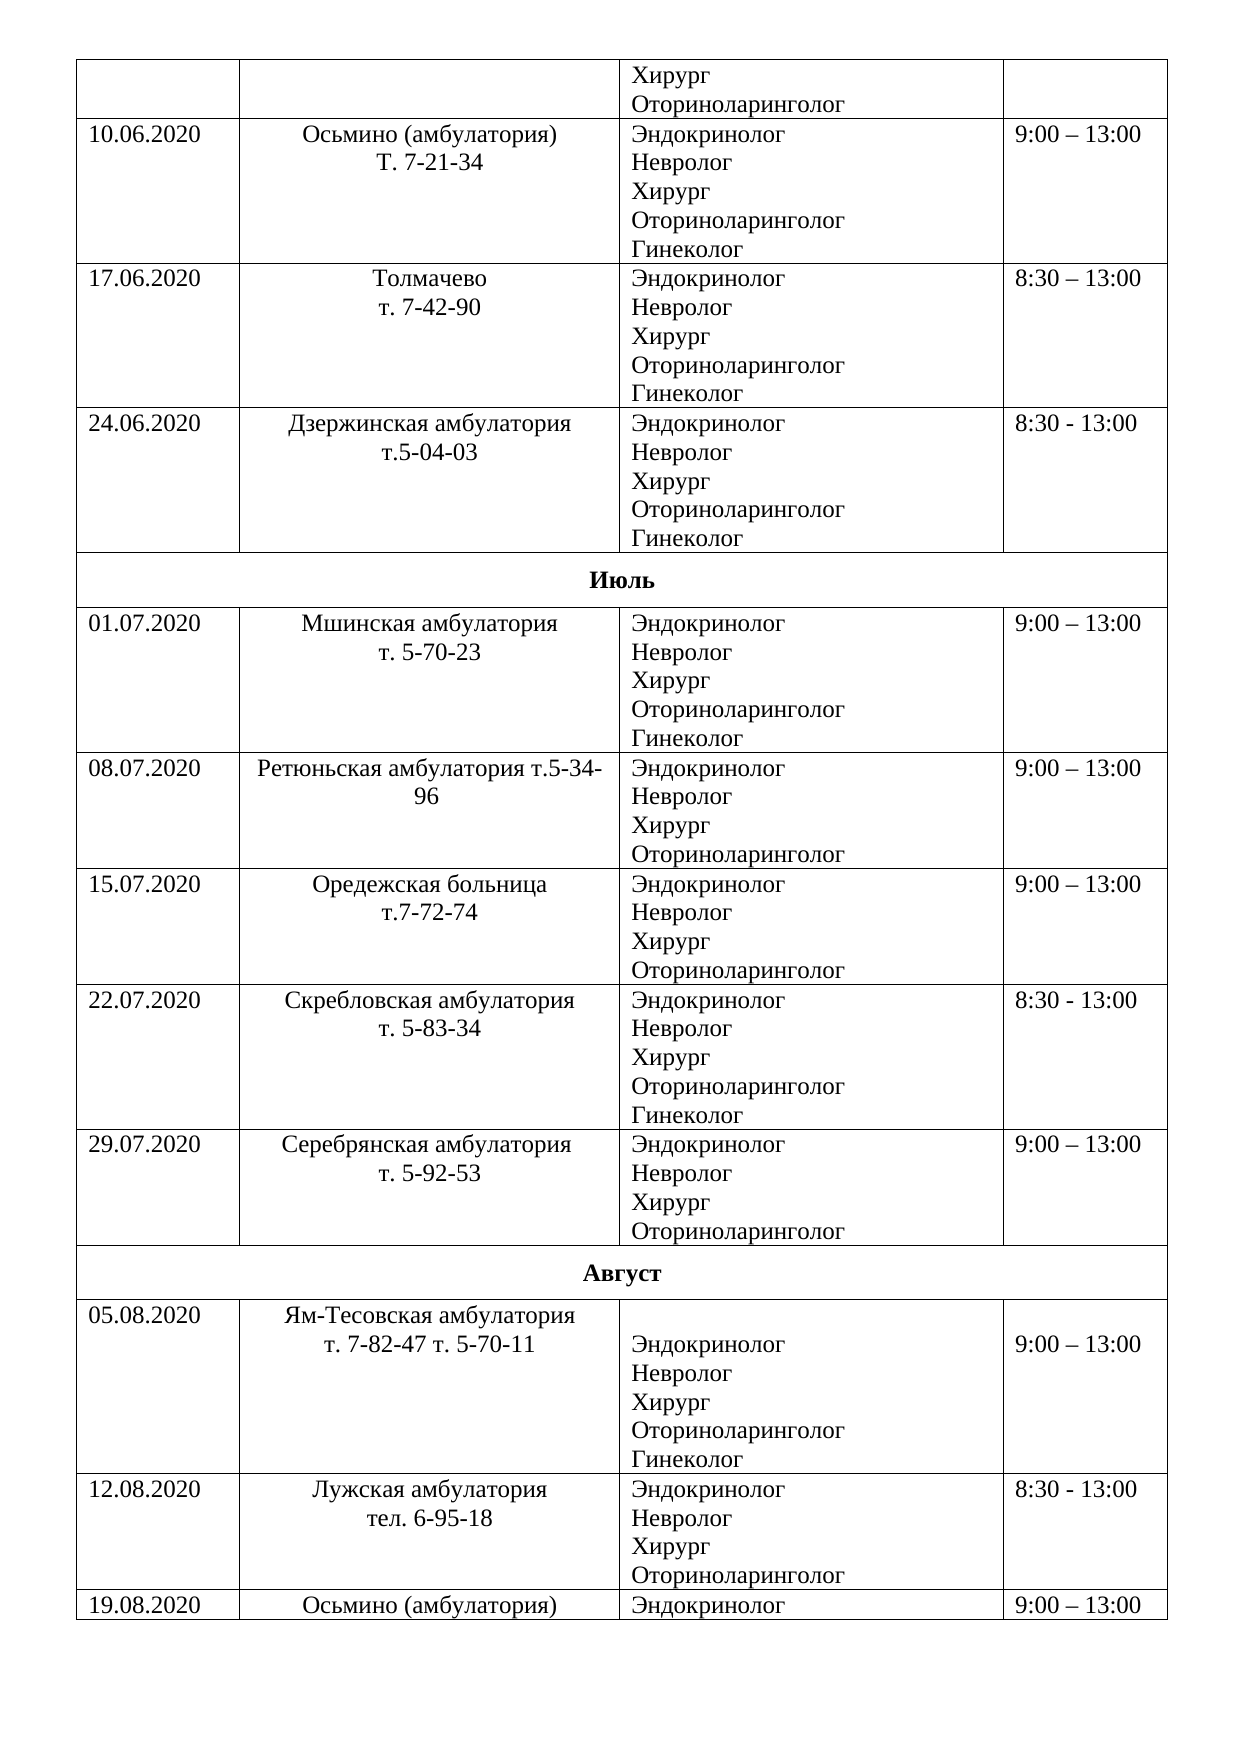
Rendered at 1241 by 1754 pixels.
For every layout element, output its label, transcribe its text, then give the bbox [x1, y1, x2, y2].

table_cell 9:00 – 13:00 [1004, 1590, 1167, 1619]
table_cell Толмачево т. 7-42-90 [240, 264, 619, 407]
table_cell [1004, 60, 1167, 118]
table_cell Июль [77, 553, 1167, 607]
table_cell 9:00 – 13:00 [1004, 1130, 1167, 1244]
table_cell 12.08.2020 [77, 1474, 239, 1589]
table_cell Ретюньская амбулатория т.5-34-96 [240, 753, 619, 868]
table_cell [77, 60, 239, 118]
table_cell 9:00 – 13:00 [1004, 753, 1167, 868]
table_cell 9:00 – 13:00 [1004, 869, 1167, 984]
table_cell 9:00 – 13:00 [1004, 608, 1167, 752]
table_cell Эндокринолог Невролог Хирург Оториноларинголог Гинеколог [620, 119, 1003, 262]
table_cell Эндокринолог Невролог Хирург Оториноларинголог Гинеколог [620, 985, 1003, 1128]
table_cell Эндокринолог Невролог Хирург Оториноларинголог Гинеколог [620, 408, 1003, 552]
table_cell Эндокринолог Невролог Хирург Оториноларинголог [620, 1130, 1003, 1244]
table_cell Хирург Оториноларинголог [620, 60, 1003, 118]
table_cell Август [77, 1246, 1167, 1299]
table_cell 22.07.2020 [77, 985, 239, 1128]
table_cell 24.06.2020 [77, 408, 239, 552]
table_cell Оредежская больница т.7-72-74 [240, 869, 619, 984]
table_cell Лужская амбулатория тел. 6-95-18 [240, 1474, 619, 1589]
table_cell 17.06.2020 [77, 264, 239, 407]
table_cell Эндокринолог Невролог Хирург Оториноларинголог [620, 753, 1003, 868]
table_cell Дзержинская амбулатория т.5-04-03 [240, 408, 619, 552]
table_cell 01.07.2020 [77, 608, 239, 752]
table_cell 8:30 - 13:00 [1004, 408, 1167, 552]
table_cell Мшинская амбулатория т. 5-70-23 [240, 608, 619, 752]
table_cell Осьмино (амбулатория) [240, 1590, 619, 1619]
table_cell Серебрянская амбулатория т. 5-92-53 [240, 1130, 619, 1244]
table_cell 9:00 – 13:00 [1004, 1300, 1167, 1473]
table_cell 19.08.2020 [77, 1590, 239, 1619]
table_cell Эндокринолог [620, 1590, 1003, 1619]
table_cell 15.07.2020 [77, 869, 239, 984]
table_cell Эндокринолог Невролог Хирург Оториноларинголог [620, 869, 1003, 984]
table_cell 9:00 – 13:00 [1004, 119, 1167, 262]
table_cell Эндокринолог Невролог Хирург Оториноларинголог Гинеколог [620, 608, 1003, 752]
table_cell Ям-Тесовская амбулатория т. 7-82-47 т. 5-70-11 [240, 1300, 619, 1473]
table_cell 05.08.2020 [77, 1300, 239, 1473]
table_cell Эндокринолог Невролог Хирург Оториноларинголог Гинеколог [620, 1300, 1003, 1473]
table_cell 10.06.2020 [77, 119, 239, 262]
table_cell 08.07.2020 [77, 753, 239, 868]
table_cell [240, 60, 619, 118]
table_cell 8:30 – 13:00 [1004, 264, 1167, 407]
table_cell Осьмино (амбулатория) Т. 7-21-34 [240, 119, 619, 262]
table_cell 8:30 - 13:00 [1004, 985, 1167, 1128]
table_cell Эндокринолог Невролог Хирург Оториноларинголог Гинеколог [620, 264, 1003, 407]
table_cell 29.07.2020 [77, 1130, 239, 1244]
table_cell 8:30 - 13:00 [1004, 1474, 1167, 1589]
table_cell Эндокринолог Невролог Хирург Оториноларинголог [620, 1474, 1003, 1589]
table_cell Скребловская амбулатория т. 5-83-34 [240, 985, 619, 1128]
